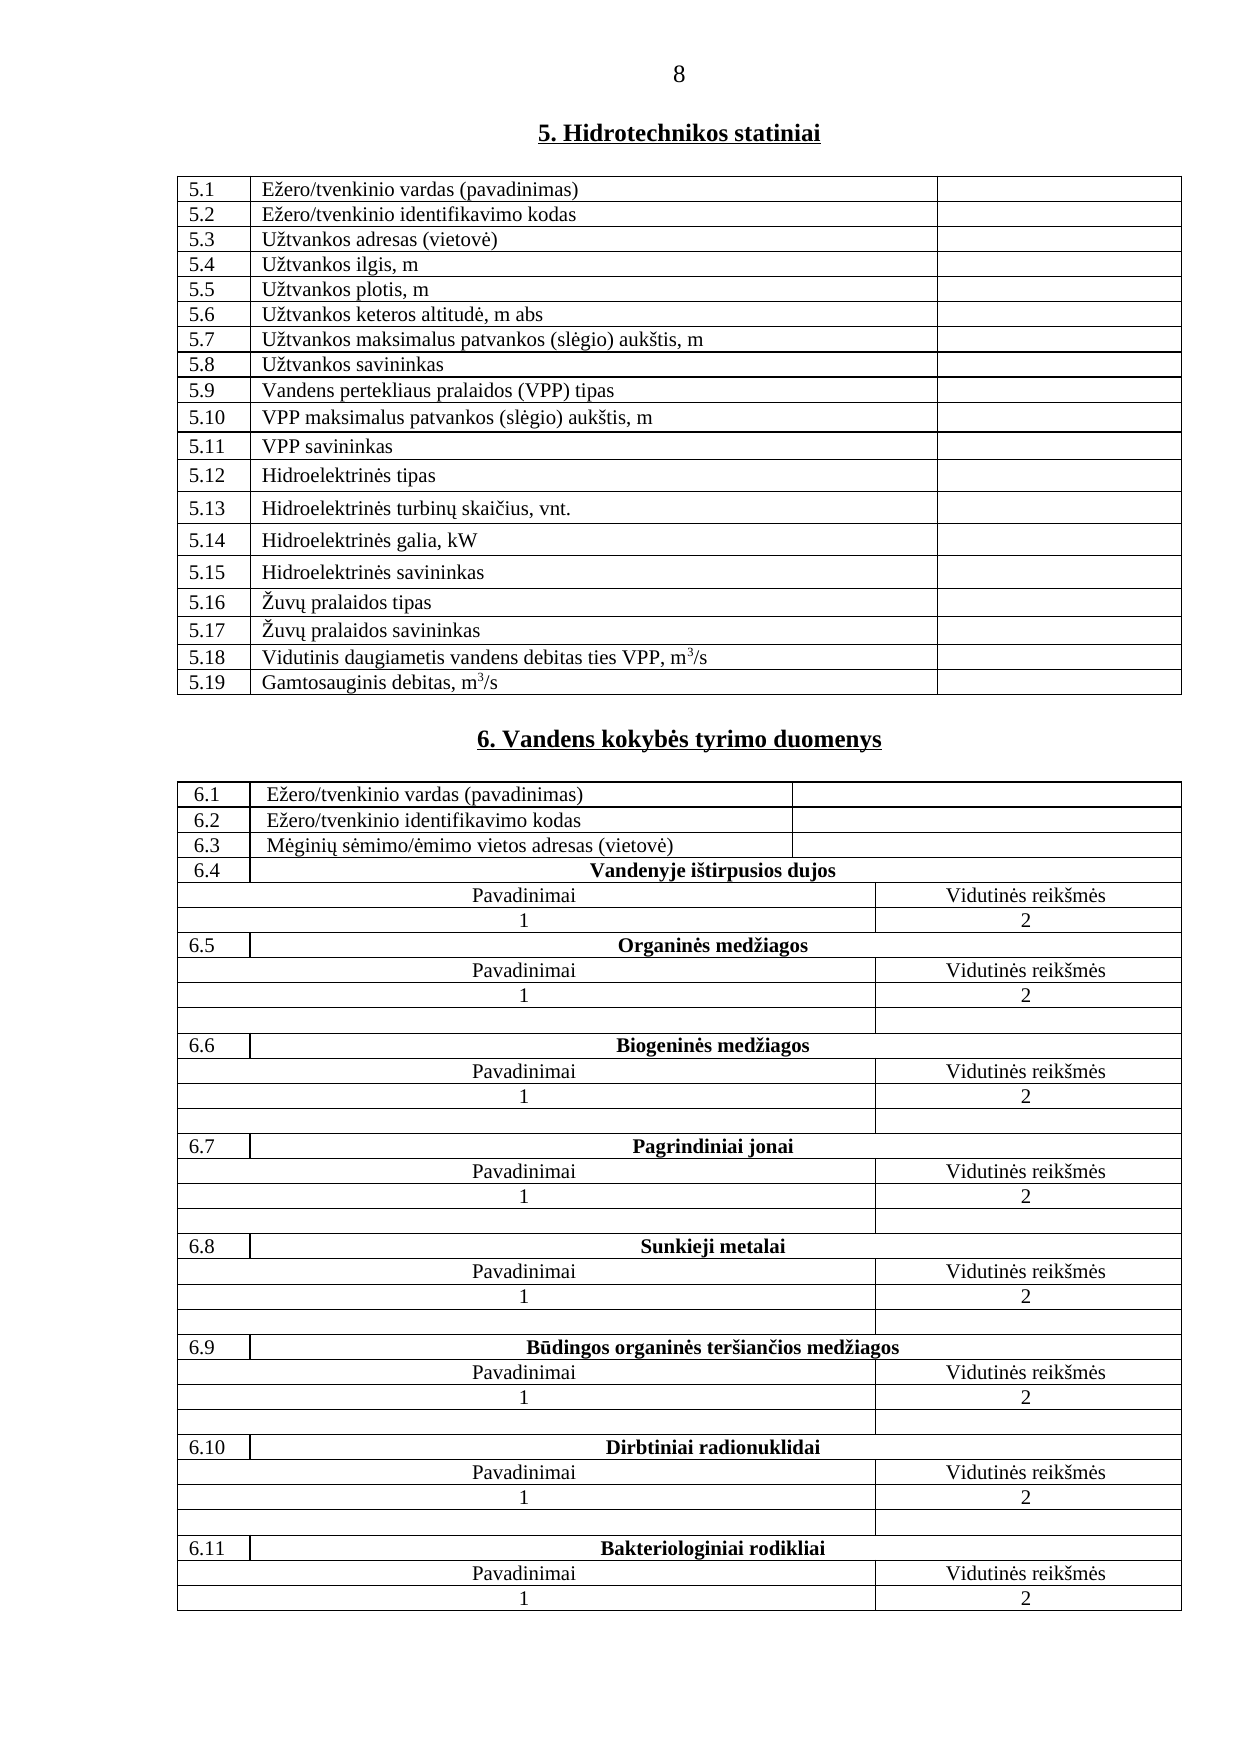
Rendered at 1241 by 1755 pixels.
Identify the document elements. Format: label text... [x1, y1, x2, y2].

table_cell Pavadinimai [178, 1059, 875, 1083]
table_cell Pavadinimai [178, 1259, 875, 1283]
table_cell 6.11 [178, 1536, 249, 1559]
table_cell [876, 1008, 1181, 1032]
table_cell 6.9 [178, 1335, 249, 1359]
table_cell 1 [178, 1385, 875, 1409]
table_cell 2 [876, 1285, 1181, 1308]
table_cell [793, 808, 1181, 832]
table_cell 5.9 [178, 378, 250, 402]
table_cell 2 [876, 1485, 1181, 1509]
table_cell 5.15 [178, 556, 250, 588]
table_cell [938, 202, 1181, 226]
table_cell 5.7 [178, 327, 250, 351]
table_cell Pavadinimai [178, 1360, 875, 1384]
table_header 5.1 [178, 177, 250, 201]
table_cell 5.18 [178, 645, 250, 669]
text 6. Vandens kokybės tyrimo duomenys [177, 724, 1181, 753]
table_cell Bakteriologiniai rodikliai [251, 1536, 1181, 1559]
table_cell 1 [178, 1084, 875, 1108]
table_cell 1 [178, 1184, 875, 1208]
table_cell [938, 302, 1181, 326]
table_cell [876, 1310, 1181, 1334]
table_cell Užtvankos adresas (vietovė) [251, 227, 937, 251]
table_cell [938, 524, 1181, 555]
table_cell Pavadinimai [178, 883, 875, 907]
table_cell [178, 1109, 875, 1133]
table_cell VPP maksimalus patvankos (slėgio) aukštis, m [251, 403, 937, 431]
table_cell [178, 1209, 875, 1233]
table_cell [938, 327, 1181, 351]
table_cell Pagrindiniai jonai [251, 1134, 1181, 1158]
table_cell [938, 556, 1181, 588]
table_cell [178, 1510, 875, 1534]
table_cell [793, 833, 1181, 857]
table_cell [938, 460, 1181, 491]
table_cell Ežero/tvenkinio identifikavimo kodas [251, 808, 792, 832]
table_cell 5.11 [178, 433, 250, 459]
table_cell Vidutinės reikšmės [876, 1259, 1181, 1283]
table_cell Vidutinės reikšmės [876, 958, 1181, 982]
table_cell [938, 433, 1181, 459]
table_cell [938, 252, 1181, 276]
table_cell Vidutinis daugiametis vandens debitas ties VPP, m3/s [251, 645, 937, 669]
table_cell [938, 378, 1181, 402]
table_cell 6.2 [178, 808, 249, 832]
table_cell 1 [178, 908, 875, 932]
table_cell Būdingos organinės teršiančios medžiagos [251, 1335, 1181, 1359]
table_cell Pavadinimai [178, 1460, 875, 1484]
table_cell 5.19 [178, 670, 250, 694]
table_cell Užtvankos keteros altitudė, m abs [251, 302, 937, 326]
table_cell Užtvankos ilgis, m [251, 252, 937, 276]
table_cell [178, 1008, 875, 1032]
table_cell [938, 492, 1181, 523]
table_cell Užtvankos plotis, m [251, 277, 937, 301]
table_cell Užtvankos maksimalus patvankos (slėgio) aukštis, m [251, 327, 937, 351]
table_cell Hidroelektrinės galia, kW [251, 524, 937, 555]
table_cell Vidutinės reikšmės [876, 1360, 1181, 1384]
table_cell Ežero/tvenkinio identifikavimo kodas [251, 202, 937, 226]
table_header [793, 783, 1181, 806]
table_cell Vandenyje ištirpusios dujos [251, 858, 1181, 882]
table_cell 2 [876, 1385, 1181, 1409]
table_cell Pavadinimai [178, 958, 875, 982]
table_cell [938, 589, 1181, 616]
table_cell 5.2 [178, 202, 250, 226]
table_cell [938, 645, 1181, 669]
table_cell [876, 1209, 1181, 1233]
table_cell 6.4 [178, 858, 249, 882]
table_cell [938, 353, 1181, 376]
table_cell Užtvankos savininkas [251, 353, 937, 376]
table_cell Vidutinės reikšmės [876, 883, 1181, 907]
table_cell 6.3 [178, 833, 249, 857]
table_cell Sunkieji metalai [251, 1234, 1181, 1258]
table_cell 5.4 [178, 252, 250, 276]
table_cell 5.13 [178, 492, 250, 523]
table_cell 1 [178, 1586, 875, 1610]
table_cell Organinės medžiagos [251, 933, 1181, 957]
table_cell [938, 670, 1181, 694]
table_cell Žuvų pralaidos savininkas [251, 617, 937, 644]
table_cell VPP savininkas [251, 433, 937, 459]
table_cell 2 [876, 908, 1181, 932]
table_cell [938, 227, 1181, 251]
table_cell 5.3 [178, 227, 250, 251]
table_cell Pavadinimai [178, 1561, 875, 1585]
table_cell Biogeninės medžiagos [251, 1034, 1181, 1057]
table_cell 6.6 [178, 1034, 249, 1057]
table_cell [938, 277, 1181, 301]
table_cell 1 [178, 983, 875, 1007]
table_cell [178, 1310, 875, 1334]
table_cell 1 [178, 1485, 875, 1509]
table_cell [876, 1109, 1181, 1133]
table_cell 2 [876, 1084, 1181, 1108]
table_cell 2 [876, 1184, 1181, 1208]
table_cell 5.14 [178, 524, 250, 555]
table_cell 5.8 [178, 353, 250, 376]
table_cell Vidutinės reikšmės [876, 1561, 1181, 1585]
table_cell 2 [876, 1586, 1181, 1610]
table_cell [938, 617, 1181, 644]
table_cell 6.8 [178, 1234, 249, 1258]
table_cell [938, 403, 1181, 431]
table_cell 5.17 [178, 617, 250, 644]
table_cell Vidutinės reikšmės [876, 1059, 1181, 1083]
table_cell Mėginių sėmimo/ėmimo vietos adresas (vietovė) [251, 833, 792, 857]
table_cell 6.7 [178, 1134, 249, 1158]
table_header [938, 177, 1181, 201]
table_cell Hidroelektrinės turbinų skaičius, vnt. [251, 492, 937, 523]
table_header Ežero/tvenkinio vardas (pavadinimas) [251, 783, 792, 806]
table_cell Žuvų pralaidos tipas [251, 589, 937, 616]
table_cell [178, 1410, 875, 1434]
table_cell 6.10 [178, 1435, 249, 1459]
table_cell Hidroelektrinės savininkas [251, 556, 937, 588]
text 5. Hidrotechnikos statiniai [177, 118, 1181, 147]
table_header 6.1 [178, 783, 249, 806]
table_cell Vandens pertekliaus pralaidos (VPP) tipas [251, 378, 937, 402]
table_cell 5.12 [178, 460, 250, 491]
table_cell Vidutinės reikšmės [876, 1159, 1181, 1183]
table_cell 6.5 [178, 933, 249, 957]
table_cell 5.5 [178, 277, 250, 301]
table_cell Gamtosauginis debitas, m3/s [251, 670, 937, 694]
table_cell 5.6 [178, 302, 250, 326]
table_cell [876, 1410, 1181, 1434]
table_cell [876, 1510, 1181, 1534]
table_cell Hidroelektrinės tipas [251, 460, 937, 491]
table_cell 2 [876, 983, 1181, 1007]
table_cell 5.16 [178, 589, 250, 616]
table_cell Dirbtiniai radionuklidai [251, 1435, 1181, 1459]
table_cell Vidutinės reikšmės [876, 1460, 1181, 1484]
table_cell Pavadinimai [178, 1159, 875, 1183]
table_cell 1 [178, 1285, 875, 1308]
table_header Ežero/tvenkinio vardas (pavadinimas) [251, 177, 937, 201]
table_cell 5.10 [178, 403, 250, 431]
